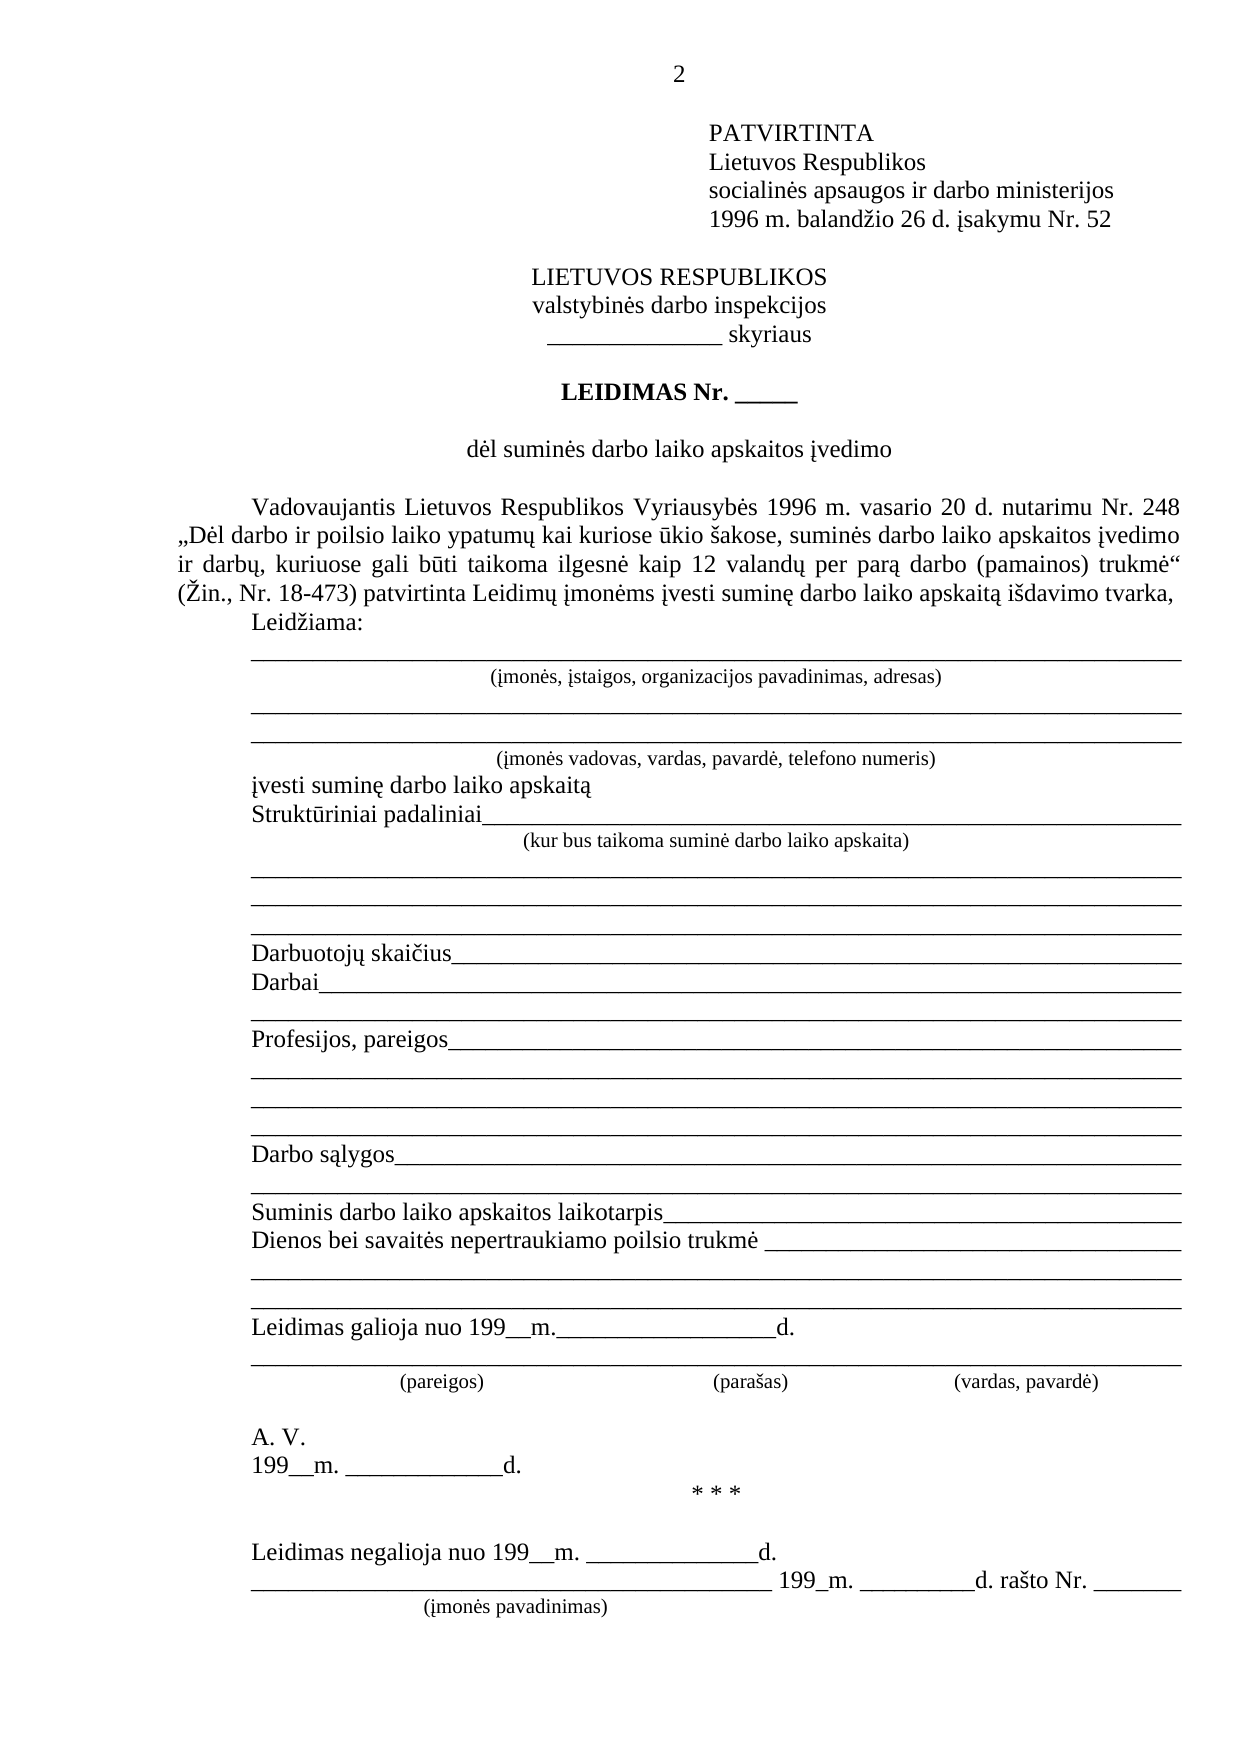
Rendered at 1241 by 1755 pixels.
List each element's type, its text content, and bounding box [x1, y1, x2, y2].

text (įmonės, įstaigos, organizacijos pavadinimas, adresas) [177, 664, 1181, 688]
text 199__m. d. [177, 1451, 1181, 1479]
text (kur bus taikoma suminė darbo laiko apskaita) [177, 827, 1181, 852]
text valstybinės darbo inspekcijos [177, 291, 1181, 319]
text Lietuvos Respublikos [177, 147, 1181, 176]
text LIETUVOS RESPUBLIKOS [177, 262, 1181, 291]
text įvesti suminę darbo laiko apskaitą [177, 770, 1181, 799]
text Leidžiama: [177, 607, 1181, 636]
text ______________ skyriaus [177, 319, 1181, 348]
text * * * [177, 1479, 1181, 1508]
text Leidimas galioja nuo 199__m. d. [177, 1312, 1181, 1340]
text A. V. [177, 1422, 1181, 1451]
text Vadovaujantis Lietuvos Respublikos Vyriausybės 1996 m. vasario 20 d. nutarimu Nr. 248 „Dėl darbo ir poilsio laiko ypatumų kai kuriose ūkio šakose, suminės darbo laiko apskaitos įvedimo ir darbų, kuriuose gali būti taikoma ilgesnė kaip 12 valandų per parą darbo (pamainos) trukmė“ (Žin., Nr. 18-473) patvirtinta Leidimų įmonėms įvesti suminę darbo laiko apskaitą išdavimo tvarka, [177, 492, 1181, 607]
text (pareigos) (parašas) (vardas, pavardė) [177, 1369, 1181, 1393]
text PATVIRTINTA [177, 118, 1181, 147]
text Darbuotojų skaičius [177, 938, 1181, 967]
text LEIDIMAS Nr. _____ [177, 377, 1181, 406]
text Darbai [177, 967, 1181, 995]
text (įmonės pavadinimas) [177, 1594, 1181, 1618]
text Darbo sąlygos [177, 1139, 1181, 1168]
text Leidimas negalioja nuo 199__m. d. [177, 1537, 1181, 1566]
text dėl suminės darbo laiko apskaitos įvedimo [177, 434, 1181, 463]
text Profesijos, pareigos [177, 1024, 1181, 1053]
text (įmonės vadovas, vardas, pavardė, telefono numeris) [177, 746, 1181, 770]
text socialinės apsaugos ir darbo ministerijos [177, 176, 1181, 204]
text Dienos bei savaitės nepertraukiamo poilsio trukmė [177, 1225, 1181, 1254]
text 1996 m. balandžio 26 d. įsakymu Nr. 52 [177, 204, 1181, 233]
text 199_m. d. rašto Nr. _______ [177, 1566, 1181, 1594]
text Suminis darbo laiko apskaitos laikotarpis [177, 1197, 1181, 1225]
text Struktūriniai padaliniai [177, 799, 1181, 827]
